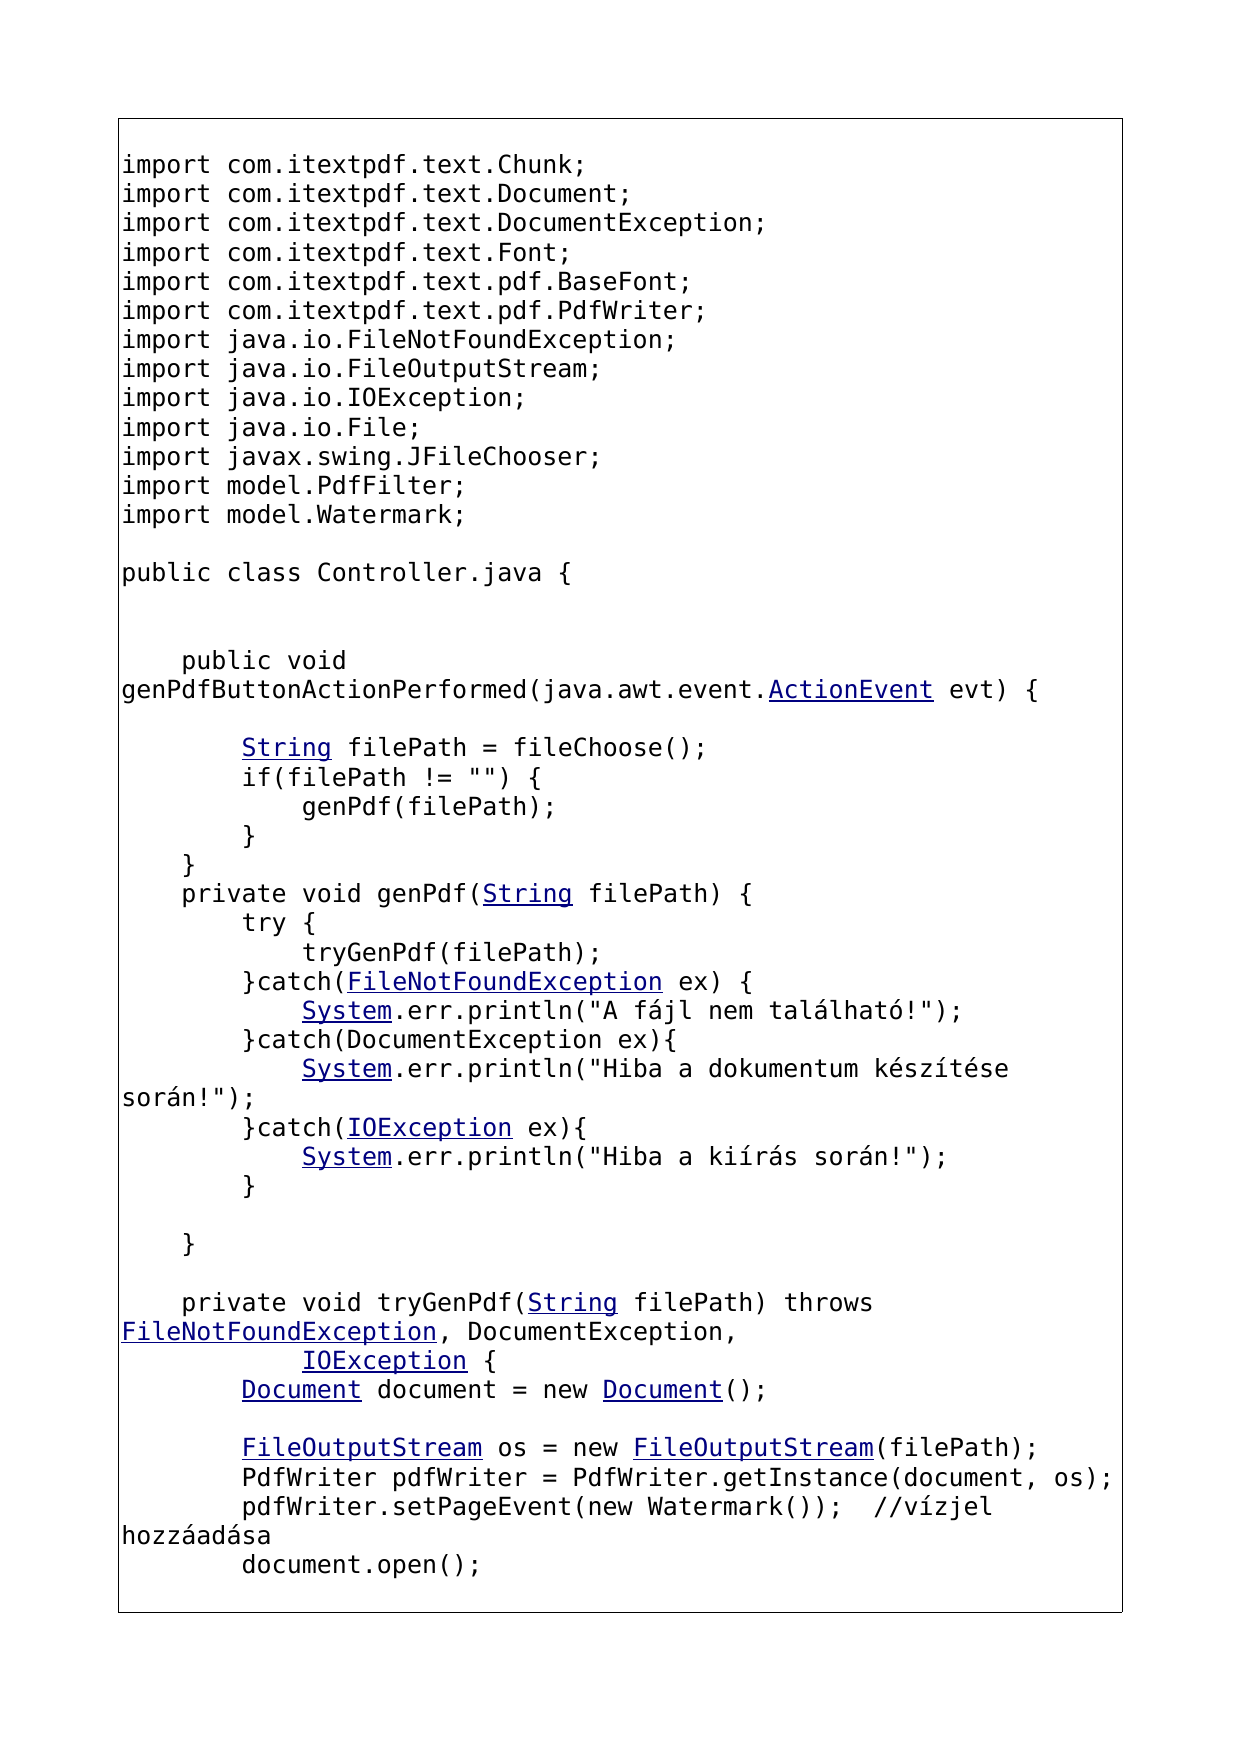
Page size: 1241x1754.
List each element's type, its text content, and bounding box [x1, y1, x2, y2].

table_header import com.itextpdf.text.Chunk; import com.itextpdf.text.Document; import com.itextpdf.text.DocumentException; import com.itextpdf.text.Font; import com.itextpdf.text.pdf.BaseFont; import com.itextpdf.text.pdf.PdfWriter; import java.io.FileNotFoundException; import java.io.FileOutputStream; import java.io.IOException; import java.io.File; import javax.swing.JFileChooser; import model.PdfFilter; import model.Watermark; public class Controller.java { public void genPdfButtonActionPerformed(java.awt.event.ActionEvent evt) { String filePath = fileChoose(); if(filePath != "") { genPdf(filePath); } } private void genPdf(String filePath) { try { tryGenPdf(filePath); }catch(FileNotFoundException ex) { System.err.println("A fájl nem található!"); }catch(DocumentException ex){ System.err.println("Hiba a dokumentum készítése során!"); }catch(IOException ex){ System.err.println("Hiba a kiírás során!"); } } private void tryGenPdf(String filePath) throws FileNotFoundException, DocumentException, IOException { Document document = new Document(); FileOutputStream os = new FileOutputStream(filePath); PdfWriter pdfWriter = PdfWriter.getInstance(document, os); pdfWriter.setPageEvent(new Watermark()); //vízjel hozzáadása document.open(); [119, 119, 1122, 1612]
